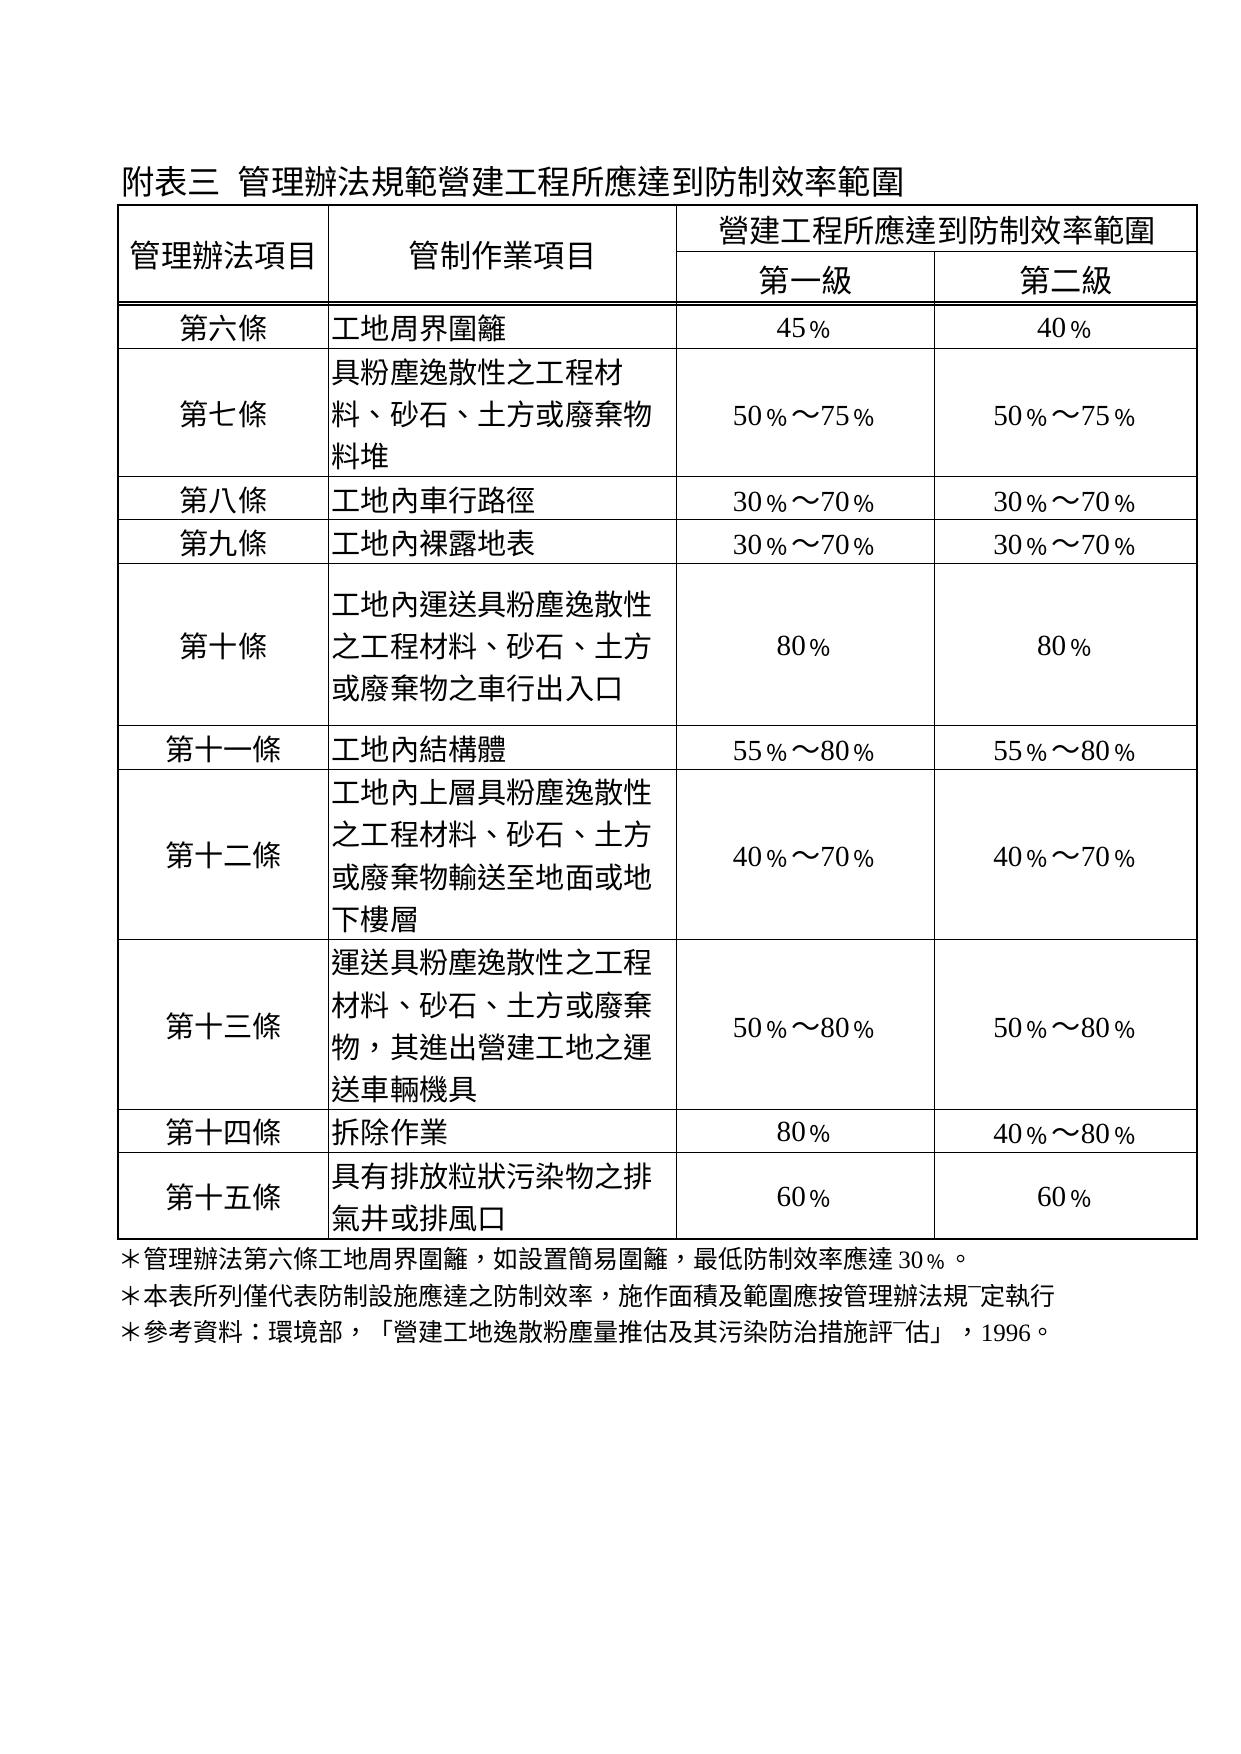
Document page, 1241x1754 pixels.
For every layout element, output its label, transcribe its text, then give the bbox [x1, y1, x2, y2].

table_cell 55﹪～80﹪ [677, 726, 934, 768]
table_cell 80﹪ [677, 1110, 934, 1152]
table_cell 30﹪～70﹪ [677, 520, 934, 563]
table_cell 30﹪～70﹪ [677, 477, 934, 519]
table_cell 40﹪～70﹪ [935, 770, 1196, 939]
table_cell 第十三條 [119, 940, 328, 1109]
table_cell 30﹪～70﹪ [935, 477, 1196, 519]
table_cell 第二級 [935, 252, 1196, 301]
table_cell 45﹪ [677, 306, 934, 348]
table_cell 工地內上層具粉塵逸散性之工程材料、砂石、土方或廢棄物輸送至地面或地下樓層 [329, 770, 676, 939]
table_cell 工地內運送具粉塵逸散性之工程材料、砂石、土方或廢棄物之車行出入口 [329, 564, 676, 725]
table_cell 50﹪～75﹪ [677, 349, 934, 476]
table_cell 運送具粉塵逸散性之工程材料、砂石、土方或廢棄物，其進出營建工地之運送車輛機具 [329, 940, 676, 1109]
table_cell 拆除作業 [329, 1110, 676, 1152]
table_cell 具有排放粒狀污染物之排氣井或排風口 [329, 1153, 676, 1238]
table_cell 60﹪ [677, 1153, 934, 1238]
table_cell 具粉塵逸散性之工程材料、砂石、土方或廢棄物料堆 [329, 349, 676, 476]
table_cell 30﹪～70﹪ [935, 520, 1196, 563]
table_cell 管理辦法項目 [119, 206, 328, 301]
table_cell 40﹪～80﹪ [935, 1110, 1196, 1152]
table_cell 80﹪ [935, 564, 1196, 725]
table_cell 第八條 [119, 477, 328, 519]
table_cell 第六條 [119, 306, 328, 348]
table_cell 40﹪～70﹪ [677, 770, 934, 939]
table_cell 80﹪ [677, 564, 934, 725]
table_cell 第九條 [119, 520, 328, 563]
table_cell 50﹪～75﹪ [935, 349, 1196, 476]
table_cell 工地周界圍籬 [329, 306, 676, 348]
table_cell 營建工程所應達到防制效率範圍 [677, 206, 1196, 251]
table_header 附表三 管理辦法規範營建工程所應達到防制效率範圍 [118, 156, 1197, 204]
table_cell 第一級 [677, 252, 934, 301]
table_cell 50﹪～80﹪ [935, 940, 1196, 1109]
text ＊參考資料：環境部，「營建工地逸散粉塵量推估及其污染防治措施評¯估」，1996。 [118, 1312, 1122, 1349]
table_cell 40﹪ [935, 306, 1196, 348]
table_cell 60﹪ [935, 1153, 1196, 1238]
table_cell 工地內裸露地表 [329, 520, 676, 563]
table_cell 50﹪～80﹪ [677, 940, 934, 1109]
table_cell 第七條 [119, 349, 328, 476]
table_cell 第十一條 [119, 726, 328, 768]
table_cell 第十二條 [119, 770, 328, 939]
text ＊本表所列僅代表防制設施應達之防制效率，施作面積及範圍應按管理辦法規¯定執行 [118, 1276, 1122, 1312]
table_cell 第十條 [119, 564, 328, 725]
table_cell 工地內車行路徑 [329, 477, 676, 519]
table_cell 第十四條 [119, 1110, 328, 1152]
table_cell 55﹪～80﹪ [935, 726, 1196, 768]
table_cell 管制作業項目 [329, 206, 676, 301]
table_cell 第十五條 [119, 1153, 328, 1238]
table_cell 工地內結構體 [329, 726, 676, 768]
text ＊管理辦法第六條工地周界圍籬，如設置簡易圍籬，最低防制效率應達30﹪。 [118, 1240, 1122, 1276]
